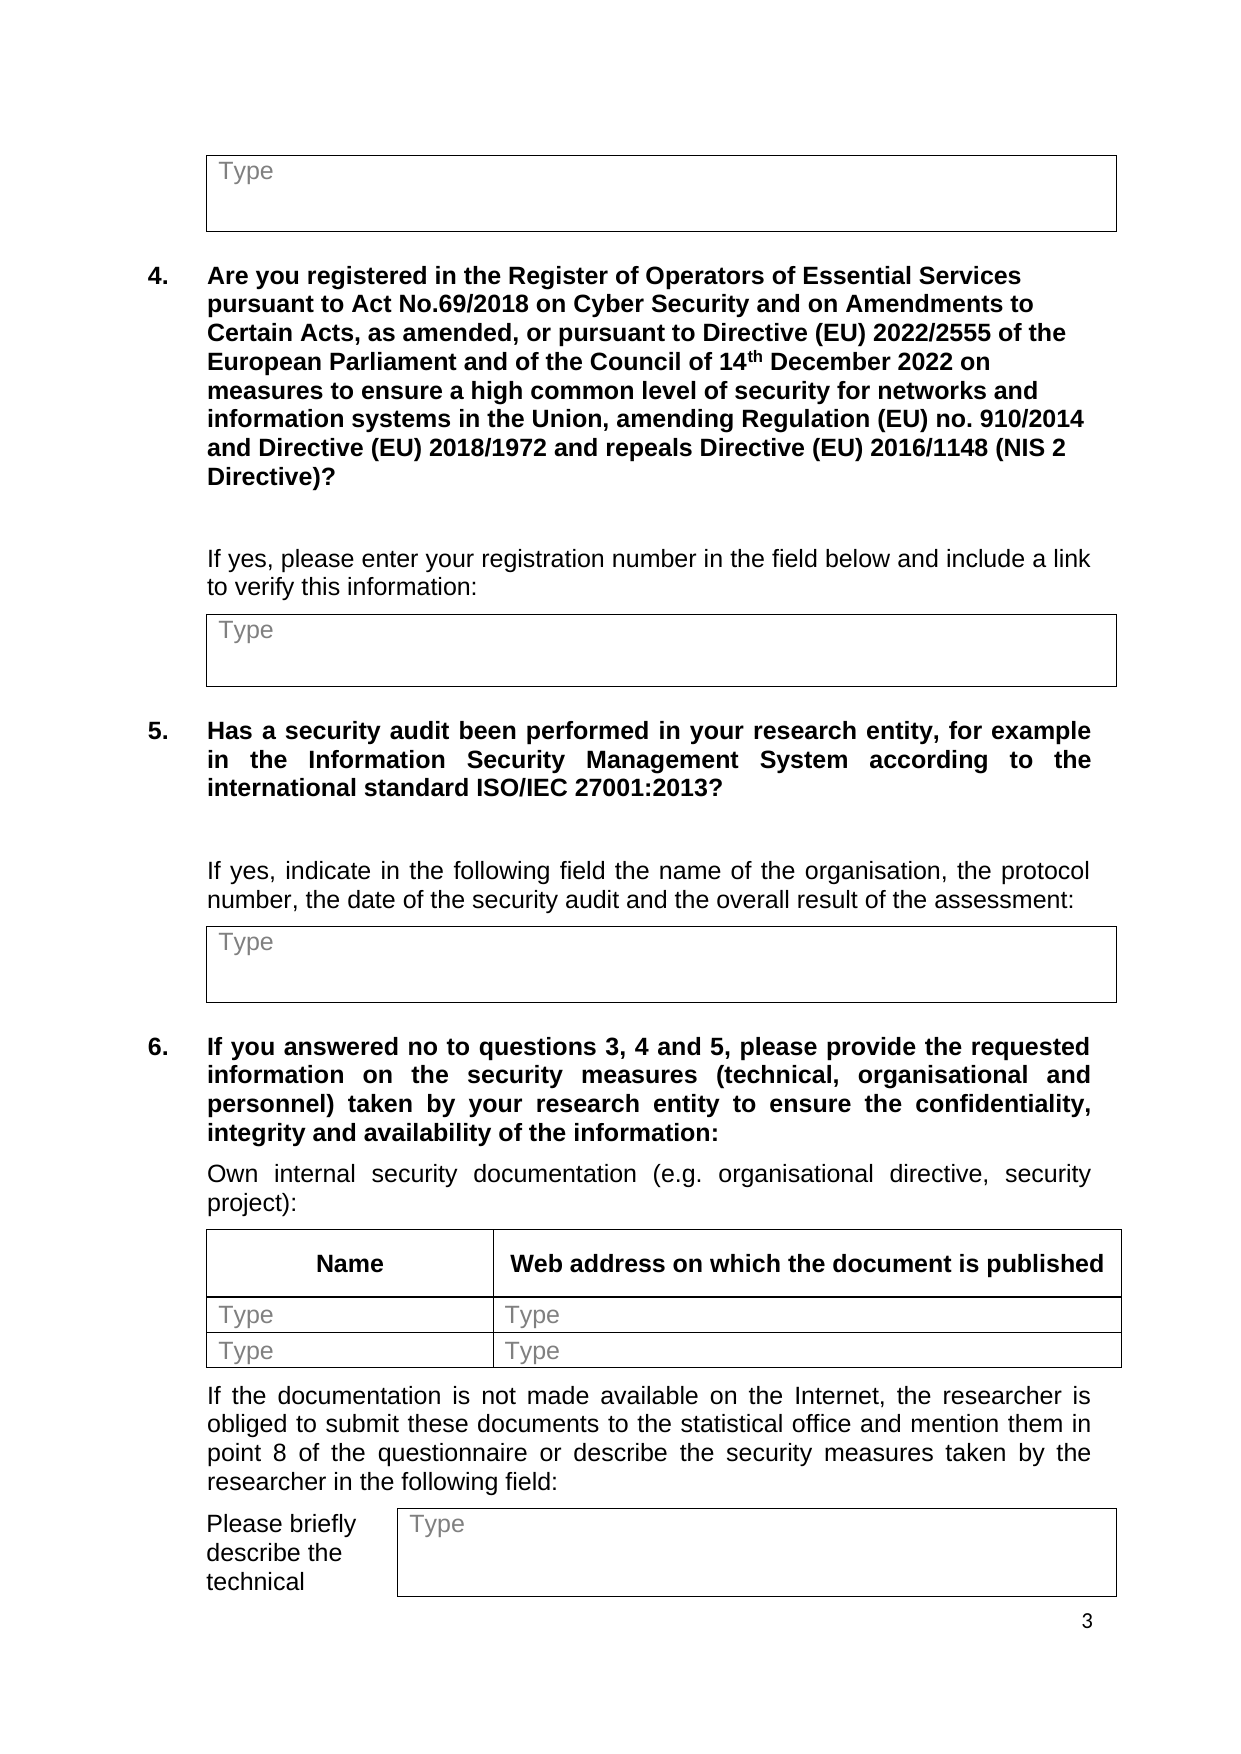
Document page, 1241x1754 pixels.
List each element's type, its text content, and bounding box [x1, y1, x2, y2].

table_cell Type [494, 1298, 1121, 1332]
table_header Type [207, 156, 1116, 231]
table_cell Type [207, 1298, 493, 1332]
list Has a security audit been performed in your research entity, for example in the Information Security Management System according to the international standard ISO/IEC 27001:2013? [148, 716, 1092, 802]
text If yes, please enter your registration number in the field below and include a link to verify this information: [207, 544, 1092, 601]
table_header Type [207, 615, 1116, 686]
text If the documentation is not made available on the Internet, the researcher is obliged to submit these documents to the statistical office and mention them in point 8 of the questionnaire or describe the security measures taken by the researcher in the following field: [207, 1381, 1092, 1496]
table_header Type [398, 1509, 1116, 1596]
table_header Please briefly describe the technical [195, 1508, 397, 1596]
text If yes, indicate in the following field the name of the organisation, the protocol number, the date of the security audit and the overall result of the assessment: [207, 856, 1092, 913]
table_header Type [207, 927, 1116, 1002]
list Are you registered in the Register of Operators of Essential Services pursuant to Act No.69/2018 on Cyber Security and on Amendments to Certain Acts, as amended, or pursuant to Directive (EU) 2022/2555 of the European Parliament and of the Council of 14th December 2022 on measures to ensure a high common level of security for networks and information systems in the Union, amending Regulation (EU) no. 910/2014 and Directive (EU) 2018/1972 and repeals Directive (EU) 2016/1148 (NIS 2 Directive)? [148, 261, 1092, 491]
text Own internal security documentation (e.g. organisational directive, security project): [207, 1159, 1092, 1217]
table_cell Type [494, 1333, 1121, 1367]
table_cell Type [207, 1333, 493, 1367]
list If you answered no to questions 3, 4 and 5, please provide the requested information on the security measures (technical, organisational and personnel) taken by your research entity to ensure the confidentiality, integrity and availability of the information: [148, 1032, 1092, 1147]
table_header Web address on which the document is published [494, 1230, 1121, 1296]
table_header Name [207, 1230, 493, 1296]
